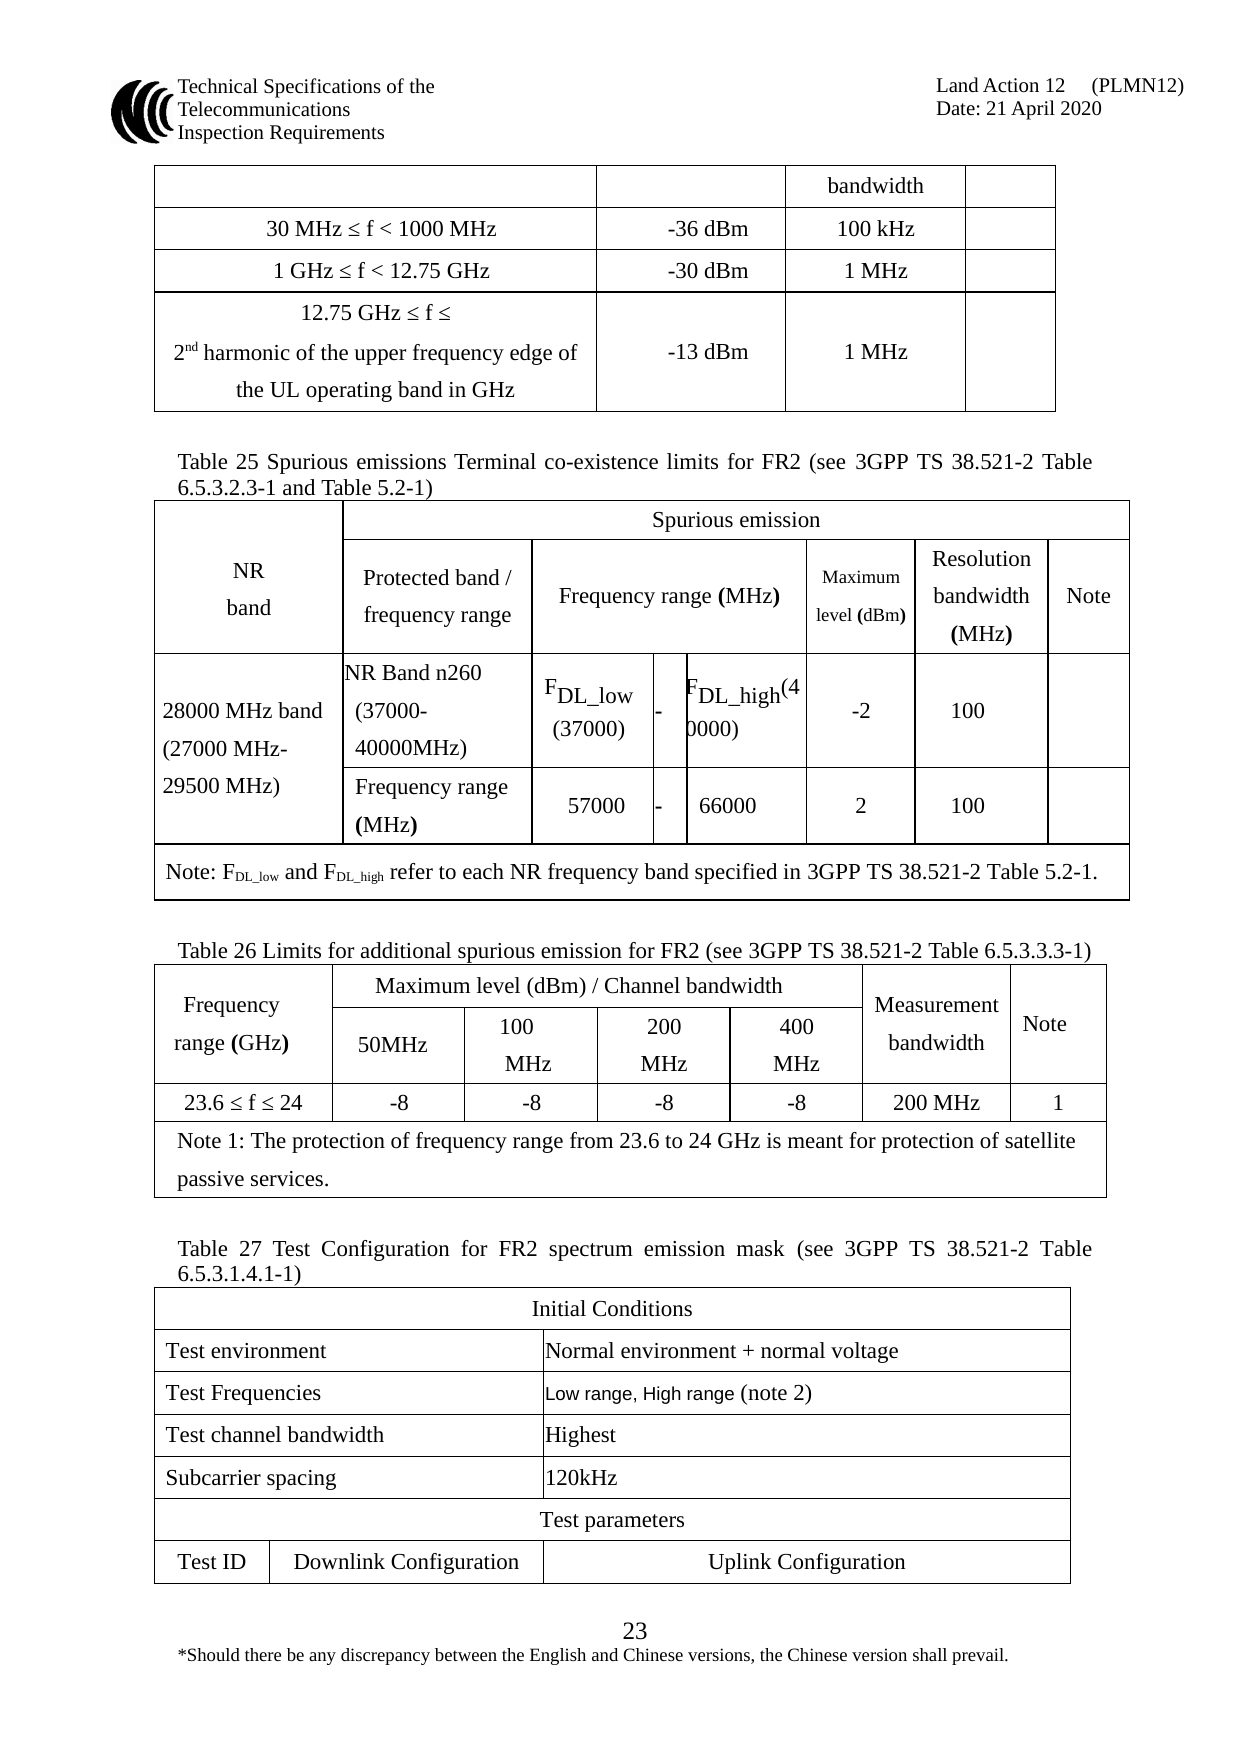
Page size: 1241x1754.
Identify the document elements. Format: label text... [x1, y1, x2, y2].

table_cell 23.6 ≤ f ≤ 24 [155, 1084, 332, 1121]
table_cell 1 GHz ≤ f < 12.75 GHz [155, 250, 596, 291]
table_cell 120kHz [544, 1457, 1070, 1498]
table_cell [966, 208, 1055, 249]
table_cell Maximum level (dBm) [807, 540, 914, 652]
table_header bandwidth [786, 166, 965, 207]
table_cell -8 [731, 1084, 862, 1121]
table_cell Test Frequencies [155, 1372, 543, 1413]
table_header Maximum level (dBm) / Channel bandwidth [333, 965, 862, 1007]
table_cell Uplink Configuration [544, 1541, 1070, 1583]
table_cell Highest [544, 1415, 1070, 1456]
table_cell Frequency range (MHz) [344, 768, 531, 843]
table_cell Note 1: The protection of frequency range from 23.6 to 24 GHz is meant for protection of satellite passive services. [155, 1122, 1106, 1197]
table_header [966, 166, 1055, 207]
table_cell 57000 [533, 768, 653, 843]
table_cell - [654, 768, 686, 843]
table_cell FDL_high(40000) [688, 654, 806, 767]
table_cell [1049, 654, 1129, 767]
table_header Measurement bandwidth [863, 965, 1010, 1083]
table_cell -2 [807, 654, 914, 767]
table_cell Note: FDL_low and FDL_high refer to each NR frequency band specified in 3GPP TS 38.521-2 Table 5.2-1. [155, 845, 1129, 899]
table_cell -36 dBm [597, 208, 785, 249]
table_cell Test parameters [155, 1499, 1070, 1540]
table_cell Protected band / frequency range [344, 540, 531, 652]
table_cell 400 MHz [731, 1008, 862, 1083]
table_cell Test ID [155, 1541, 269, 1583]
table_cell NR Band n260 (37000-40000MHz) [344, 654, 531, 767]
table_cell -30 dBm [597, 250, 785, 291]
table_cell 1 MHz [786, 293, 965, 411]
table_cell FDL_low (37000) [533, 654, 653, 767]
table_cell 100 [916, 768, 1047, 843]
table_cell [1049, 768, 1129, 843]
table_cell Test channel bandwidth [155, 1415, 543, 1456]
table_cell 12.75 GHz ≤ f ≤ 2nd harmonic of the upper frequency edge of the UL operating band in GHz [155, 293, 596, 411]
table_cell Low range, High range (note 2) [544, 1372, 1070, 1413]
text Table 26 Limits for additional spurious emission for FR2 (see 3GPP TS 38.521-2 Table 6.5.3.3.3-1) [177, 938, 1092, 963]
table_cell 200 MHz [863, 1084, 1010, 1121]
table_header NR band [155, 501, 342, 652]
table_cell 100 kHz [786, 208, 965, 249]
table_cell Normal environment + normal voltage [544, 1330, 1070, 1371]
table_header [597, 166, 785, 207]
table_cell [966, 293, 1055, 411]
table_cell 100 MHz [465, 1008, 597, 1083]
table_cell Resolution bandwidth (MHz) [916, 540, 1047, 652]
table_cell -8 [598, 1084, 729, 1121]
table_cell 1 MHz [786, 250, 965, 291]
table_cell 100 [916, 654, 1047, 767]
table_cell Subcarrier spacing [155, 1457, 543, 1498]
table_header Note [1011, 965, 1106, 1083]
table_header Frequency range (GHz) [155, 965, 332, 1083]
table_cell Test environment [155, 1330, 543, 1371]
table_cell [966, 250, 1055, 291]
table_header Initial Conditions [155, 1288, 1070, 1329]
table_header [155, 166, 596, 207]
table_cell 30 MHz ≤ f < 1000 MHz [155, 208, 596, 249]
table_cell Note [1049, 540, 1129, 652]
table_cell -8 [333, 1084, 464, 1121]
table_cell 200 MHz [598, 1008, 729, 1083]
table_cell 1 [1011, 1084, 1106, 1121]
table_cell Frequency range (MHz) [533, 540, 806, 652]
table_header Spurious emission [344, 501, 1129, 538]
table_cell 2 [807, 768, 914, 843]
table_cell 28000 MHz band (27000 MHz-29500 MHz) [155, 654, 342, 843]
table_cell 66000 [688, 768, 806, 843]
table_cell -8 [465, 1084, 597, 1121]
text Table 25 Spurious emissions Terminal co-existence limits for FR2 (see 3GPP TS 38.521-2 Table 6.5.3.2.3-1 and Table 5.2-1) [177, 449, 1092, 500]
text Table 27 Test Configuration for FR2 spectrum emission mask (see 3GPP TS 38.521-2 Table 6.5.3.1.4.1-1) [177, 1236, 1092, 1287]
table_cell -13 dBm [597, 293, 785, 411]
table_cell Downlink Configuration [270, 1541, 543, 1583]
table_cell 50MHz [333, 1008, 464, 1083]
table_cell - [654, 654, 686, 767]
